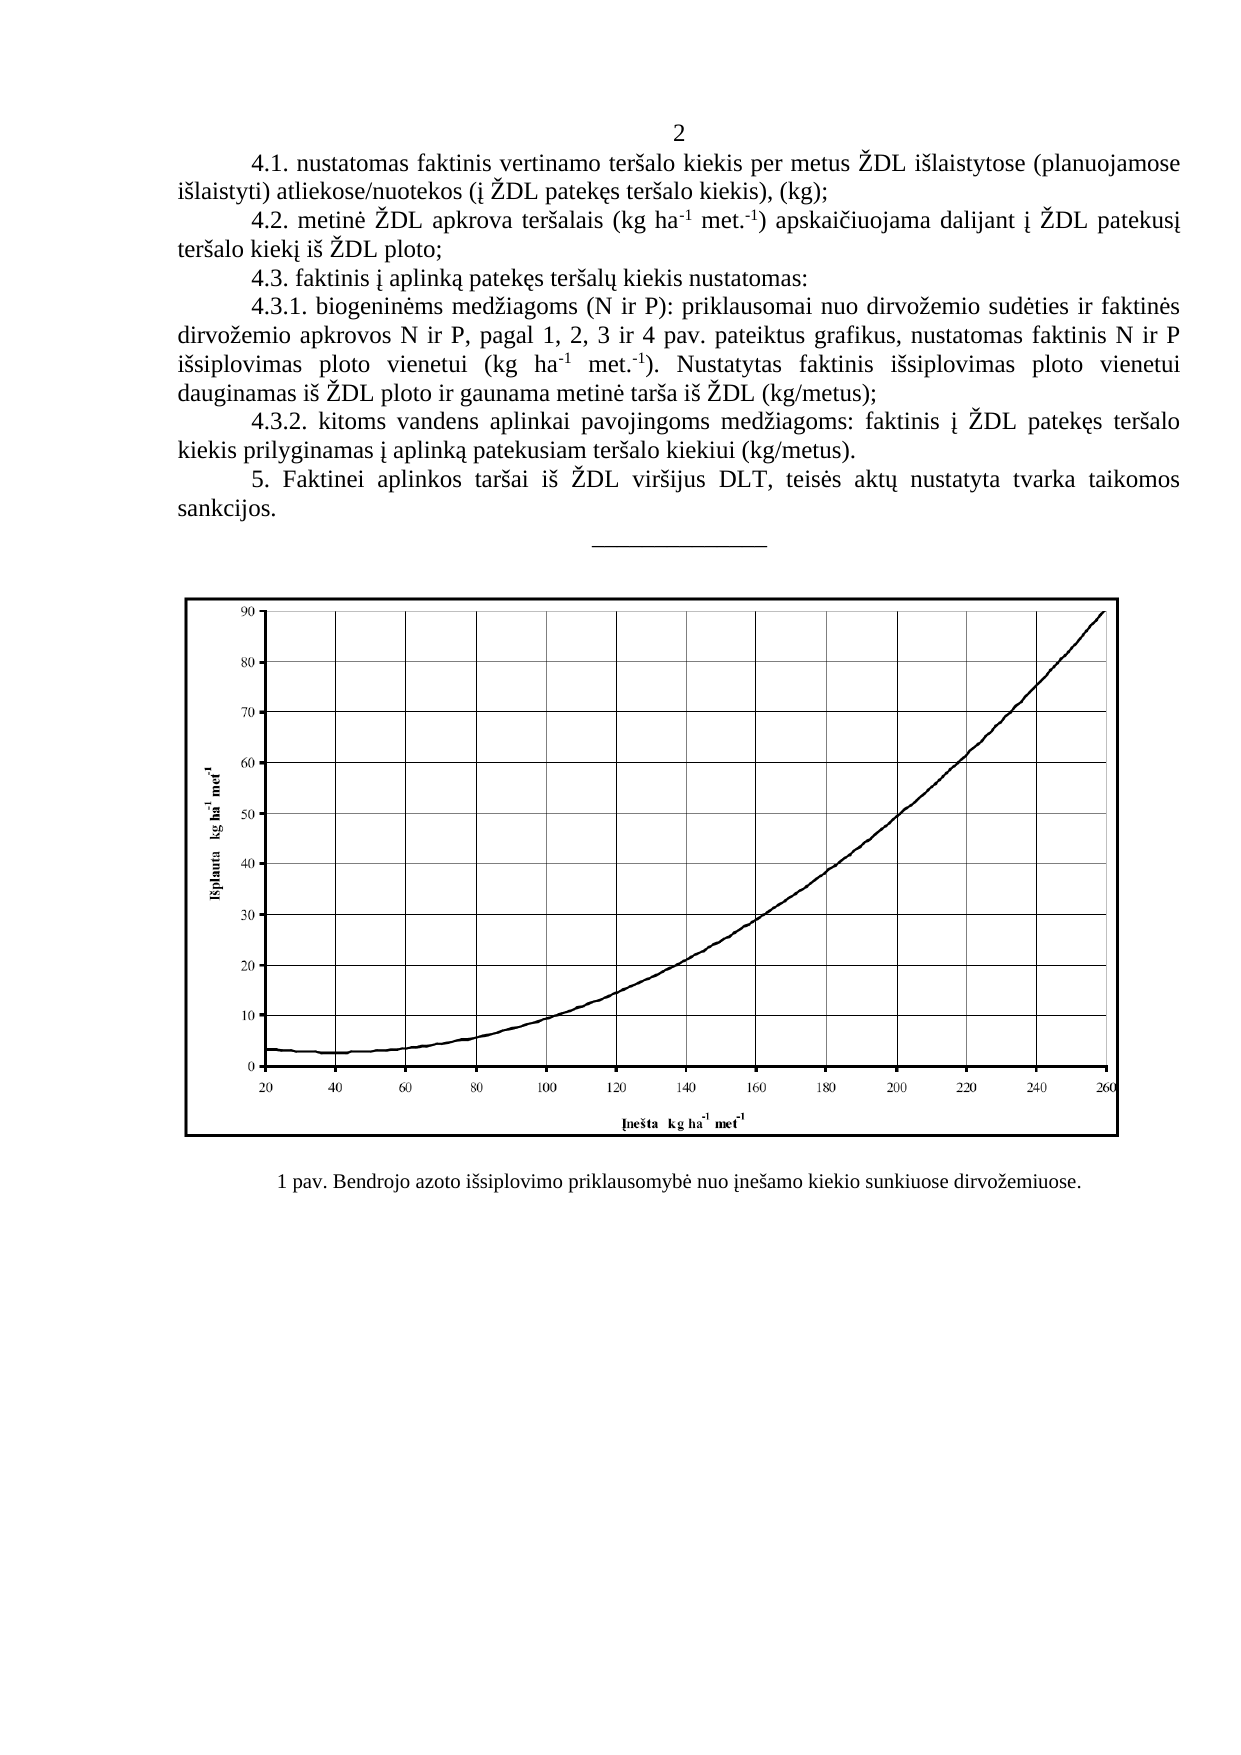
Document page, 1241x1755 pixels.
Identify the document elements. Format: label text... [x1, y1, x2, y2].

text 5. Faktinei aplinkos taršai iš ŽDL viršijus DLT, teisės aktų nustatyta tvarka taikomos sankcijos. [177, 464, 1181, 521]
text 4.3. faktinis į aplinką patekęs teršalų kiekis nustatomas: [177, 263, 1181, 291]
text 4.3.2. kitoms vandens aplinkai pavojingoms medžiagoms: faktinis į ŽDL patekęs teršalo kiekis prilyginamas į aplinką patekusiam teršalo kiekiui (kg/metus). [177, 406, 1181, 464]
text 4.2. metinė ŽDL apkrova teršalais (kg ha-1 met.-1) apskaičiuojama dalijant į ŽDL patekusį teršalo kiekį iš ŽDL ploto; [177, 205, 1181, 263]
text 4.1. nustatomas faktinis vertinamo teršalo kiekis per metus ŽDL išlaistytose (planuojamose išlaistyti) atliekose/nuotekos (į ŽDL patekęs teršalo kiekis), (kg); [177, 148, 1181, 205]
text 4.3.1. biogeninėms medžiagoms (N ir P): priklausomai nuo dirvožemio sudėties ir faktinės dirvožemio apkrovos N ir P, pagal 1, 2, 3 ir 4 pav. pateiktus grafikus, nustatomas faktinis N ir P išsiplovimas ploto vienetui (kg ha-1 met.-1). Nustatytas faktinis išsiplovimas ploto vienetui dauginamas iš ŽDL ploto ir gaunama metinė tarša iš ŽDL (kg/metus); [177, 291, 1181, 406]
text 1 pav. Bendrojo azoto išsiplovimo priklausomybė nuo įnešamo kiekio sunkiuose dirvožemiuose. [177, 1168, 1181, 1193]
text ______________ [177, 521, 1181, 550]
